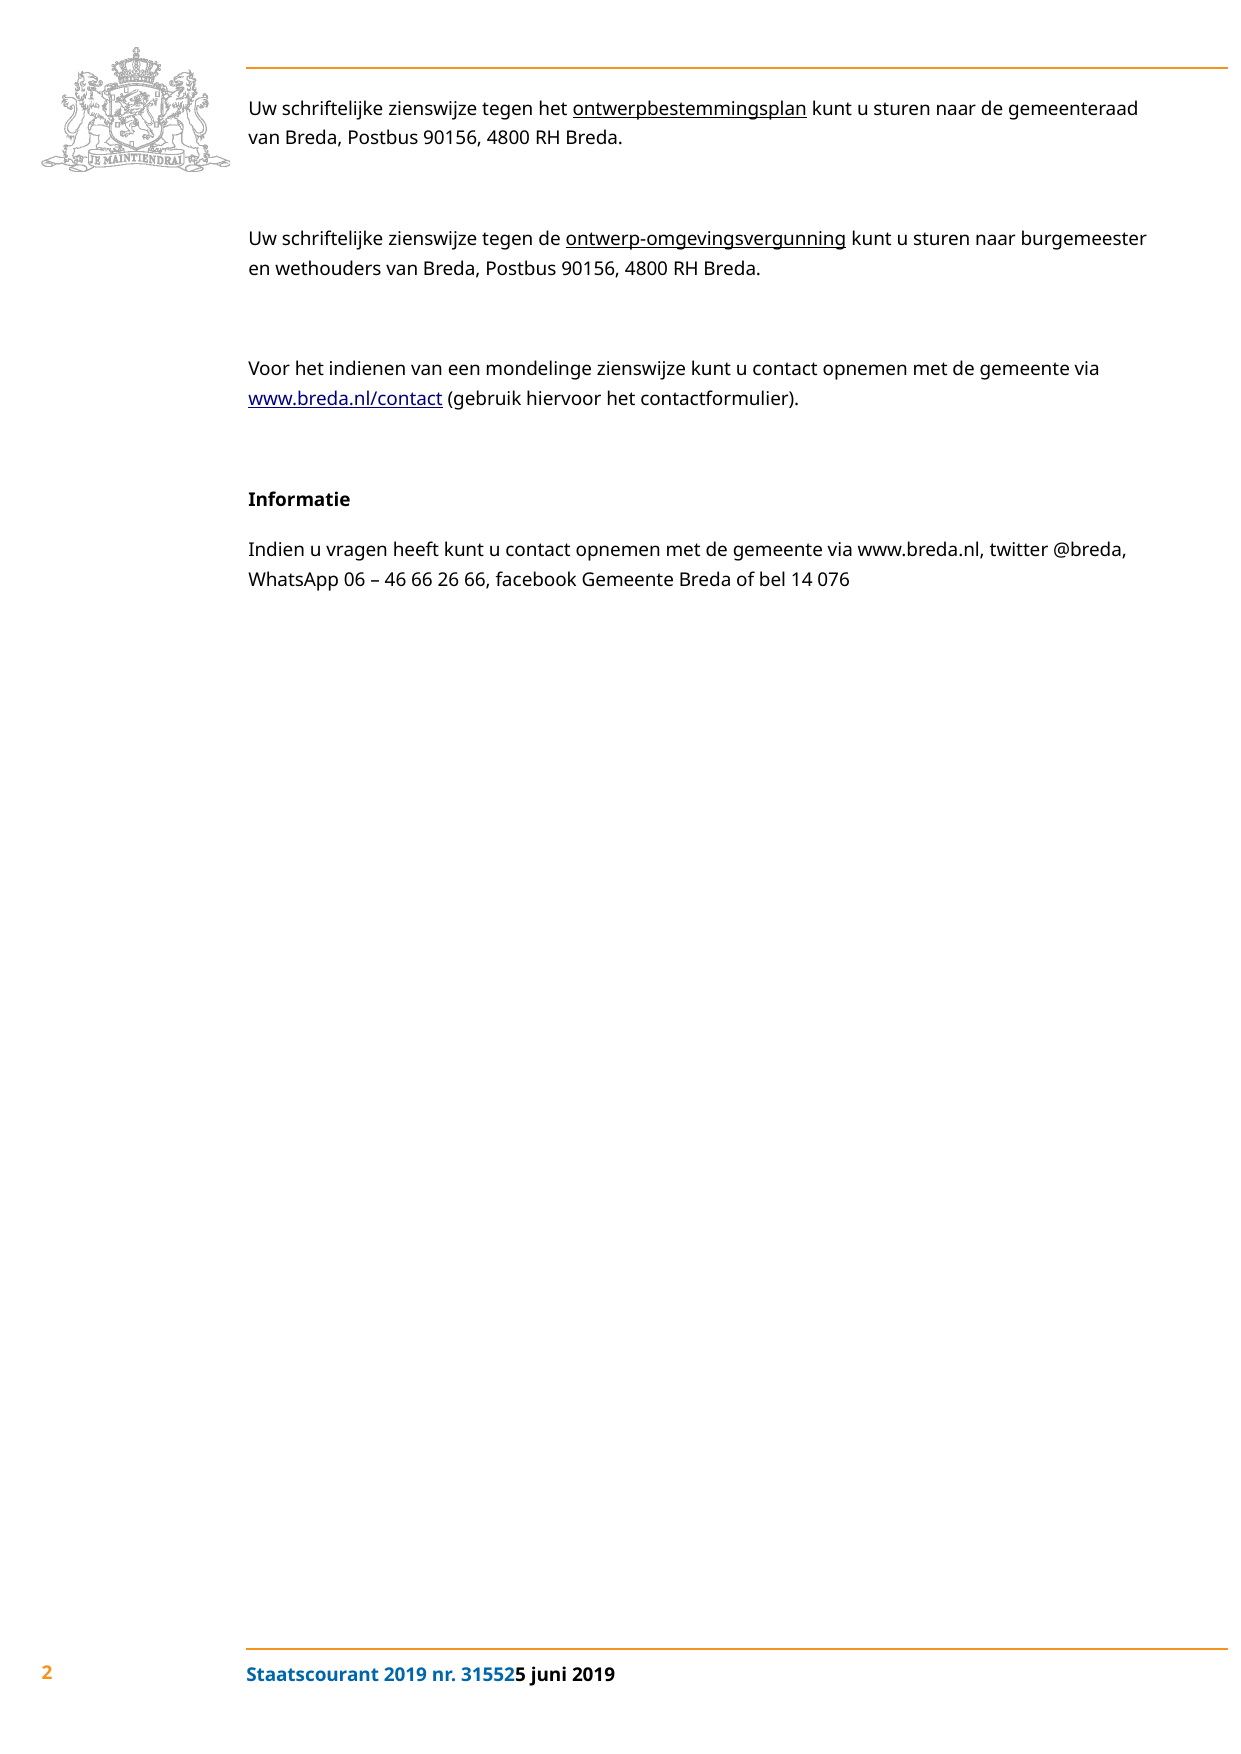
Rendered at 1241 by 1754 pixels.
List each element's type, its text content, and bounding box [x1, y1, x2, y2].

picture [41, 47, 231, 172]
text Indien u vragen heeft kunt u contact opnemen met de gemeente via www.breda.nl, twitter @breda, WhatsApp 06 – 46 66 26 66, facebook Gemeente Breda of bel 14 076 [248, 536, 1152, 592]
text Voor het indienen van een mondelinge zienswijze kunt u contact opnemen met de gemeente via www.breda.nl/contact (gebruik hiervoor het contactformulier). [248, 356, 1152, 411]
text Uw schriftelijke zienswijze tegen de ontwerp-omgevingsvergunning kunt u sturen naar burgemeester en wethouders van Breda, Postbus 90156, 4800 RH Breda. [248, 225, 1152, 281]
text Informatie [248, 486, 1152, 512]
text Uw schriftelijke zienswijze tegen het ontwerpbestemmingsplan kunt u sturen naar de gemeenteraad van Breda, Postbus 90156, 4800 RH Breda. [248, 95, 1152, 150]
